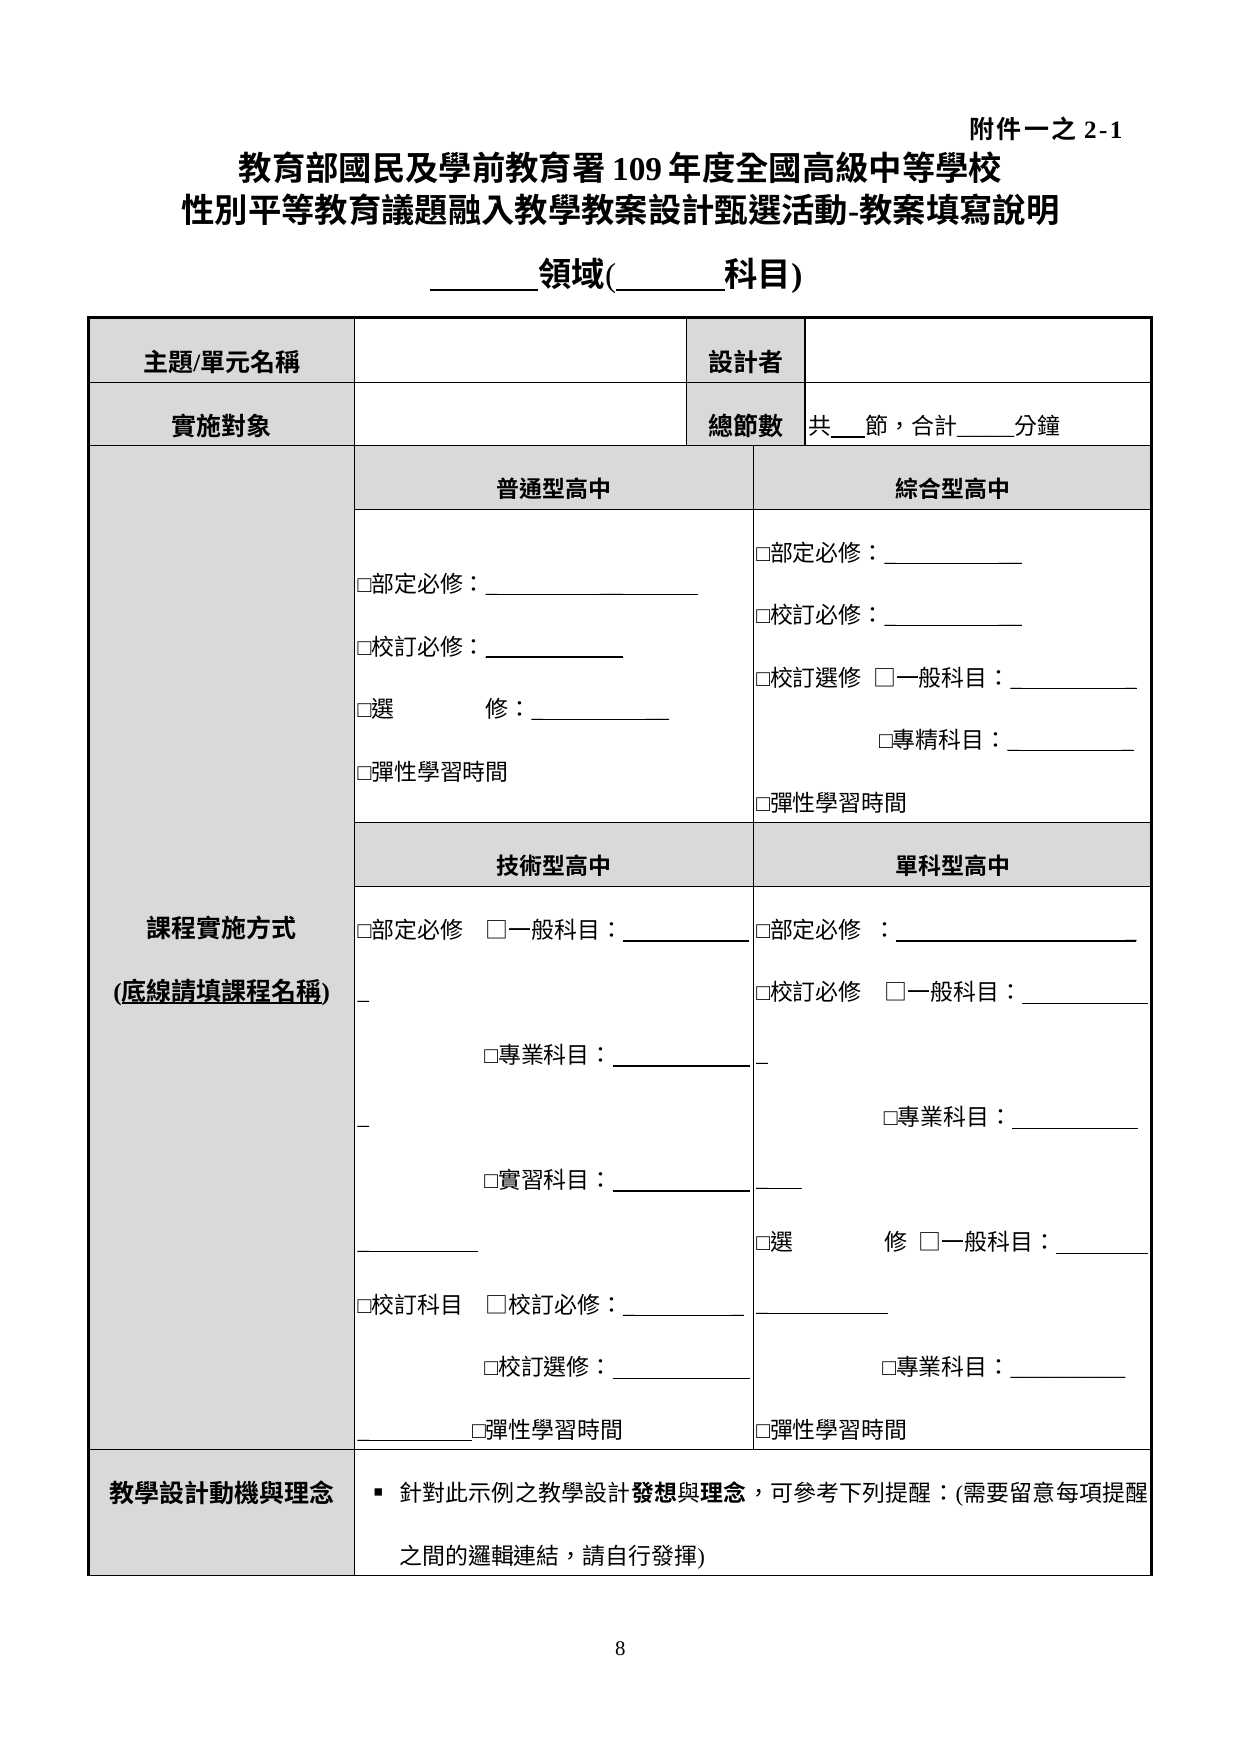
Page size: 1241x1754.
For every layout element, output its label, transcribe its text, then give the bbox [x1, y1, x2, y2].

table_cell 教學設計動機與理念 [90, 1450, 354, 1575]
table_cell 總節數 [687, 383, 804, 445]
text 領域( 科目) [118, 230, 1122, 293]
table_cell □部定必修 □一般科目： _ □專業科目： _ □實習科目： _ □校訂科目 □校訂必修：_ _ □校訂選修： _ □彈性學習時間 [355, 887, 753, 1449]
table_cell 共 節，合計_____分鐘 [806, 383, 1150, 445]
table_cell 實施對象 [90, 383, 354, 445]
table_cell □部定必修 ： _ □校訂必修 □一般科目： _ □專業科目： _ □選 修 □一般科目： _ □專業科目：__________ □彈性學習時間 [754, 887, 1150, 1449]
table_cell □部定必修：_ __ □校訂必修：_ __ □校訂選修 □一般科目：_ _ □專精科目：_ _ □彈性學習時間 [754, 510, 1150, 822]
table_cell 針對此示例之教學設計發想與理念，可參考下列提醒：(需要留意每項提醒之間的邏輯連結，請自行發揮) 為何會有此教學設計的發想？ 此份教學設計與實施對象的學習有何關聯？ 為何想要跨領域或科目？（無跨領域或科目者不用繕寫） 想透過此教學設計達成何種核心素養？學習重點？ 此份教學設計性平議題之學習主題（實質內涵）與學習重點的關聯性為何？ 重要的教學策略與學習評量有哪些？ 實施對象學習此單元後，會呈現哪些學習表現或學習成果？ [355, 1450, 1150, 1575]
text 教育部國民及學前教育署109年度全國高級中等學校 [118, 147, 1122, 189]
text 附件一之2-1 [118, 105, 1122, 147]
text 性別平等教育議題融入教學教案設計甄選活動-教案填寫說明 [118, 189, 1122, 230]
table_cell 技術型高中 [355, 823, 753, 886]
table_cell 普通型高中 [355, 446, 753, 509]
table_cell 單科型高中 [754, 823, 1150, 886]
table_header [355, 319, 686, 382]
table_header [806, 319, 1150, 382]
table_cell 綜合型高中 [754, 446, 1150, 509]
table_header 設計者 [687, 319, 804, 382]
table_cell [355, 383, 686, 445]
table_cell □部定必修：_ __ □校訂必修：_ __ □選 修：_ __ □彈性學習時間 [355, 510, 753, 822]
table_cell 課程實施方式 (底線請填課程名稱) [90, 446, 354, 1449]
table_header 主題/單元名稱 [90, 319, 354, 382]
